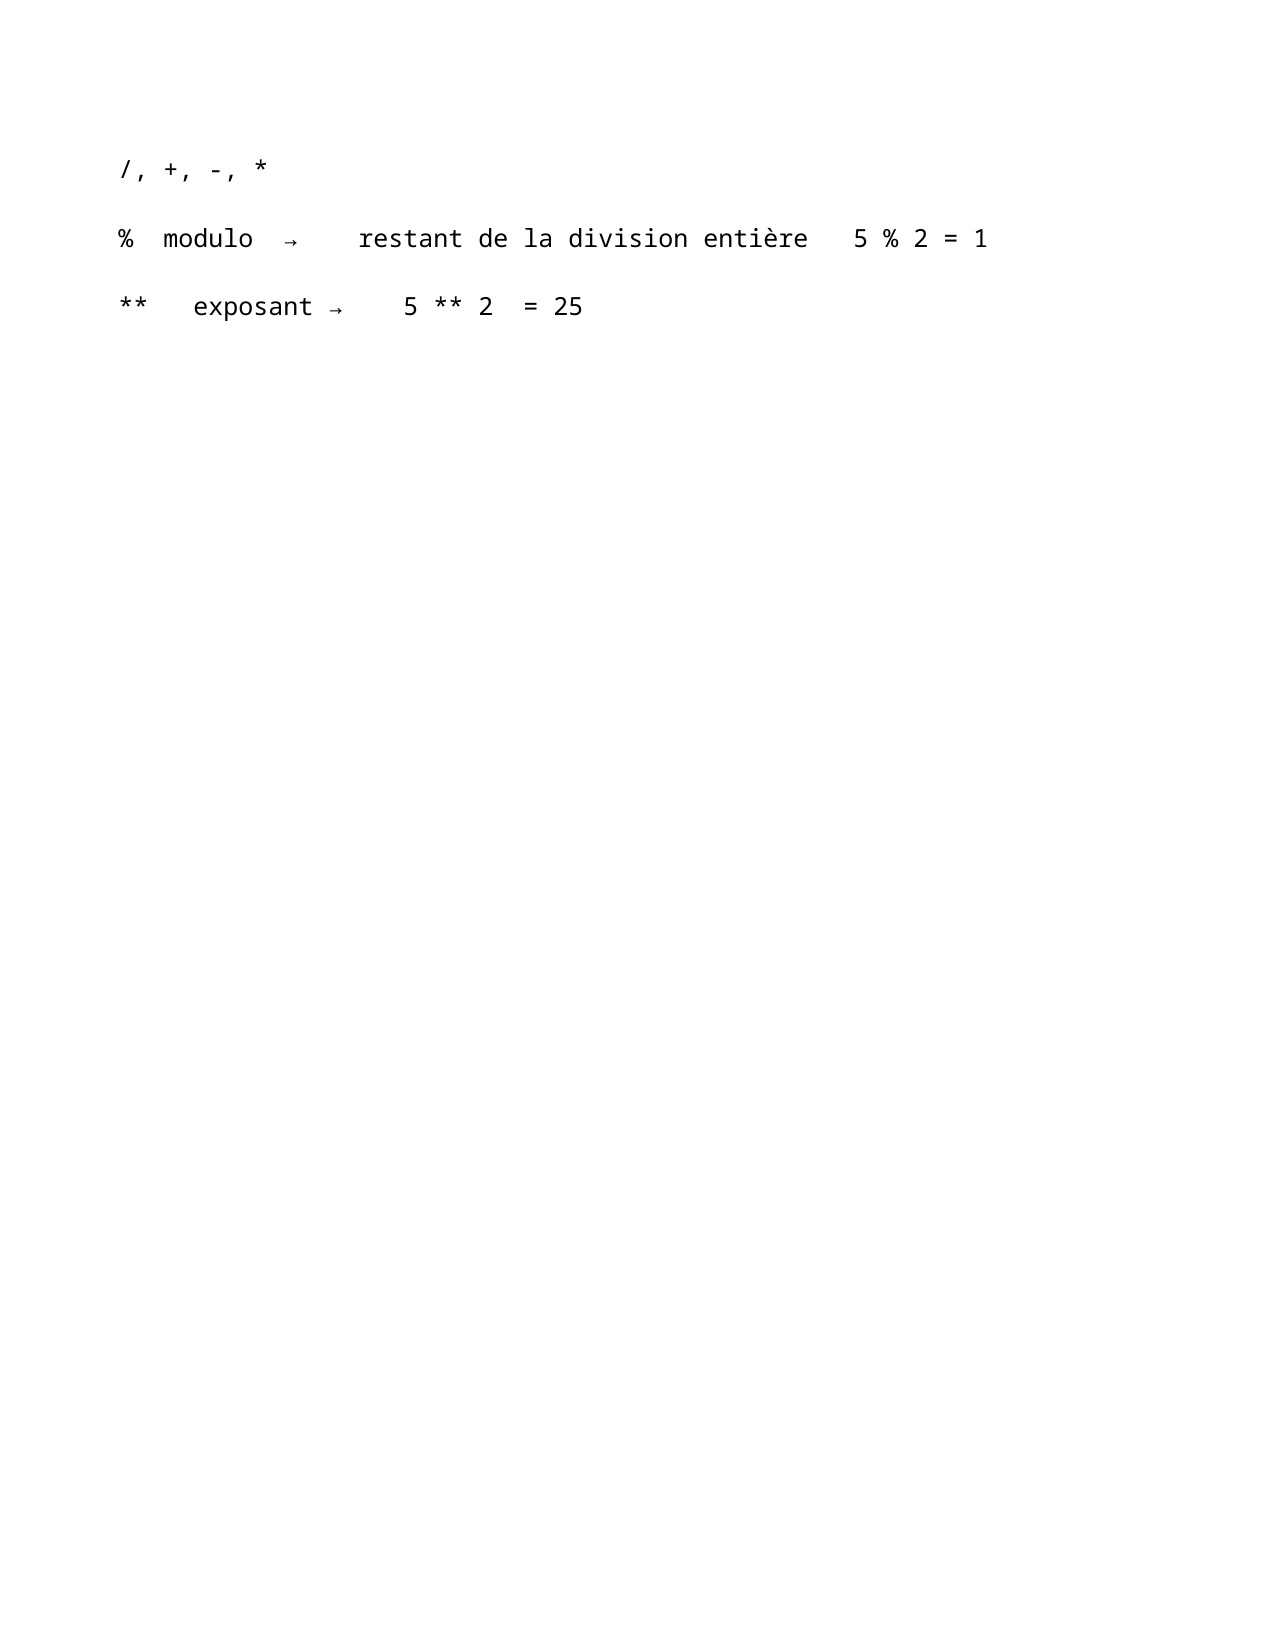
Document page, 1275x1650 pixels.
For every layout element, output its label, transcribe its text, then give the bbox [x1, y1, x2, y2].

text /, +, -, * [118, 152, 1157, 186]
text % modulo → restant de la division entière 5 % 2 = 1 [118, 220, 1157, 254]
text ** exposant → 5 ** 2 = 25 [118, 288, 1157, 322]
